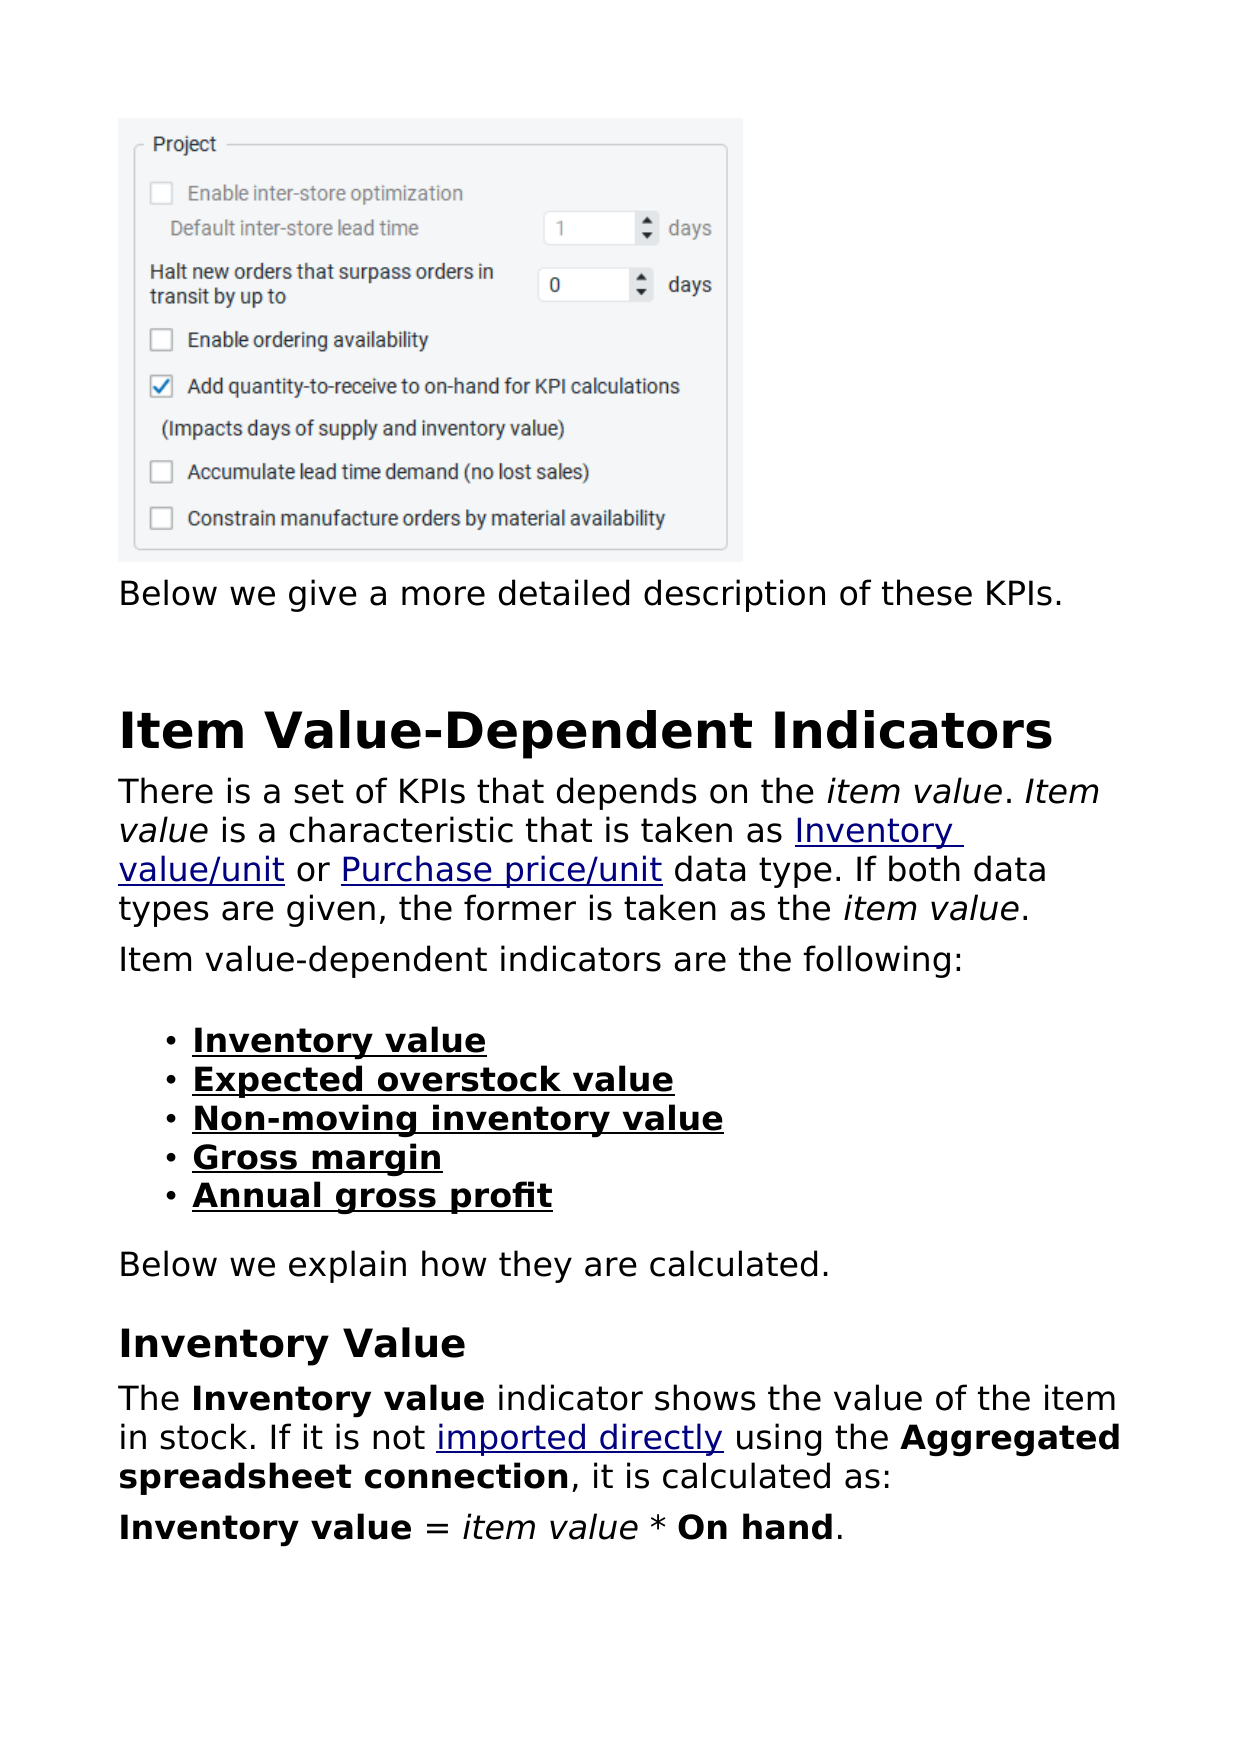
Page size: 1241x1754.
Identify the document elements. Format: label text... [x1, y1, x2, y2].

list Expected overstock value [177, 1060, 1122, 1099]
list Gross margin [177, 1138, 1122, 1177]
text There is a set of KPIs that depends on the item value. Item value is a characteristic that is taken as Inventory value/unit or Purchase price/unit data type. If both data types are given, the former is taken as the item value. [118, 773, 1122, 928]
list Inventory value [177, 1022, 1122, 1060]
subtitle Inventory Value [118, 1322, 1122, 1367]
picture [118, 118, 744, 562]
text Below we give a more detailed description of these KPIs. [118, 574, 1122, 613]
text Inventory value = item value * On hand. [118, 1508, 1122, 1547]
list Annual gross profit [177, 1177, 1122, 1216]
text The Inventory value indicator shows the value of the item in stock. If it is not imported directly using the Aggregated spreadsheet connection, it is calculated as: [118, 1379, 1122, 1496]
subtitle Item Value-Dependent Indicators [118, 702, 1122, 760]
text Item value-dependent indicators are the following: [118, 941, 1122, 979]
text Below we explain how they are calculated. [118, 1245, 1122, 1284]
list Non-moving inventory value [177, 1099, 1122, 1138]
